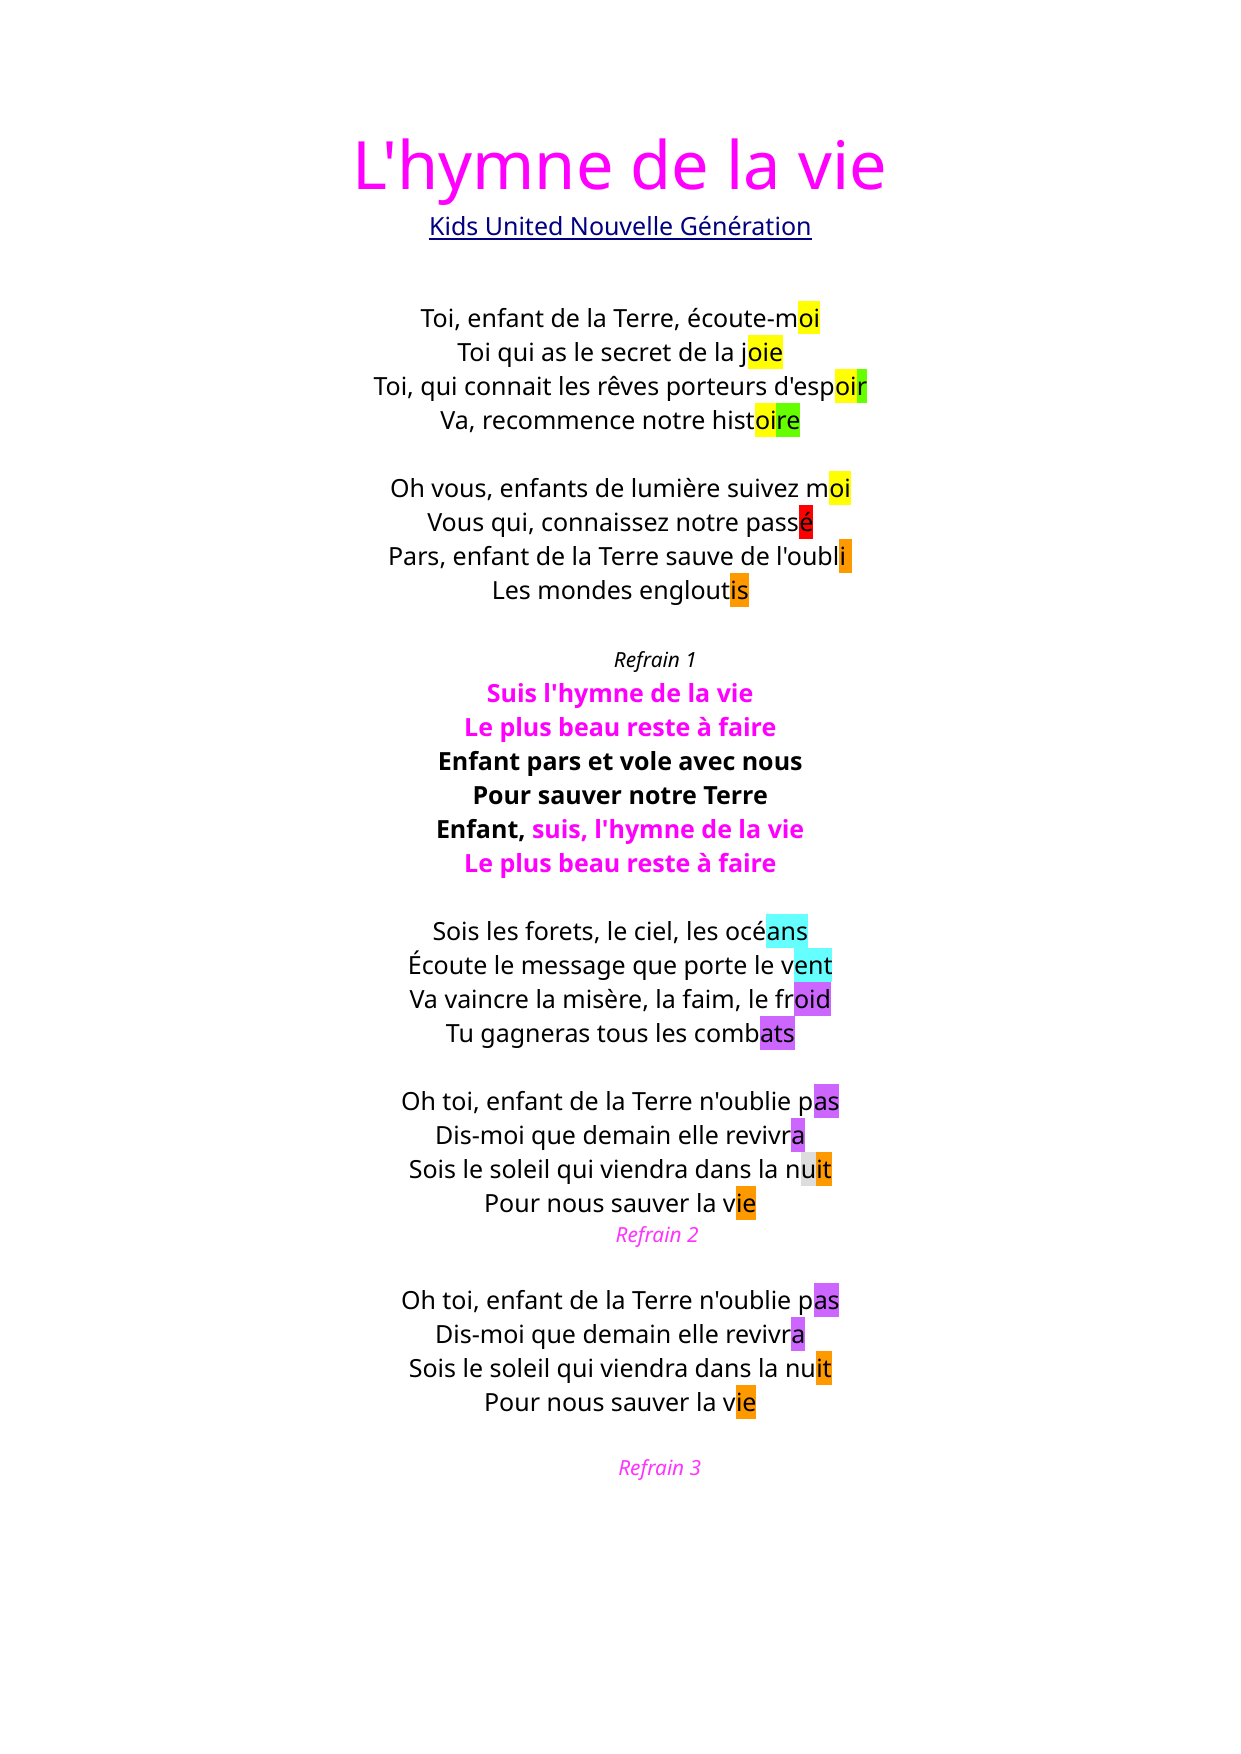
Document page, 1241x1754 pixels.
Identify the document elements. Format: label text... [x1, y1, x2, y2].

text Toi, enfant de la Terre, écoute-moi Toi qui as le secret de la joie Toi, qui connait les rêves porteurs d'espoir Va, recommence notre histoire [118, 301, 1122, 437]
text Refrain 3 [118, 1453, 1122, 1481]
text Refrain 2 [118, 1220, 1122, 1249]
text Sois les forets, le ciel, les océans Écoute le message que porte le vent Va vaincre la misère, la faim, le froid Tu gagneras tous les combats [118, 914, 1122, 1050]
text Oh vous, enfants de lumière suivez moi Vous qui, connaissez notre passé Pars, enfant de la Terre sauve de l'oubli Les mondes engloutis [118, 471, 1122, 607]
text Kids United Nouvelle Génération [118, 209, 1122, 243]
text Suis l'hymne de la vie Le plus beau reste à faire Enfant pars et vole avec nous Pour sauver notre Terre [118, 675, 1122, 811]
text L'hymne de la vie [118, 118, 1122, 209]
text Refrain 1 [118, 641, 1122, 675]
text Oh toi, enfant de la Terre n'oublie pas Dis-moi que demain elle revivra Sois le soleil qui viendra dans la nuit Pour nous sauver la vie [118, 1084, 1122, 1220]
text Oh toi, enfant de la Terre n'oublie pas Dis-moi que demain elle revivra Sois le soleil qui viendra dans la nuit Pour nous sauver la vie [118, 1283, 1122, 1419]
text Enfant, suis, l'hymne de la vie Le plus beau reste à faire [118, 811, 1122, 879]
